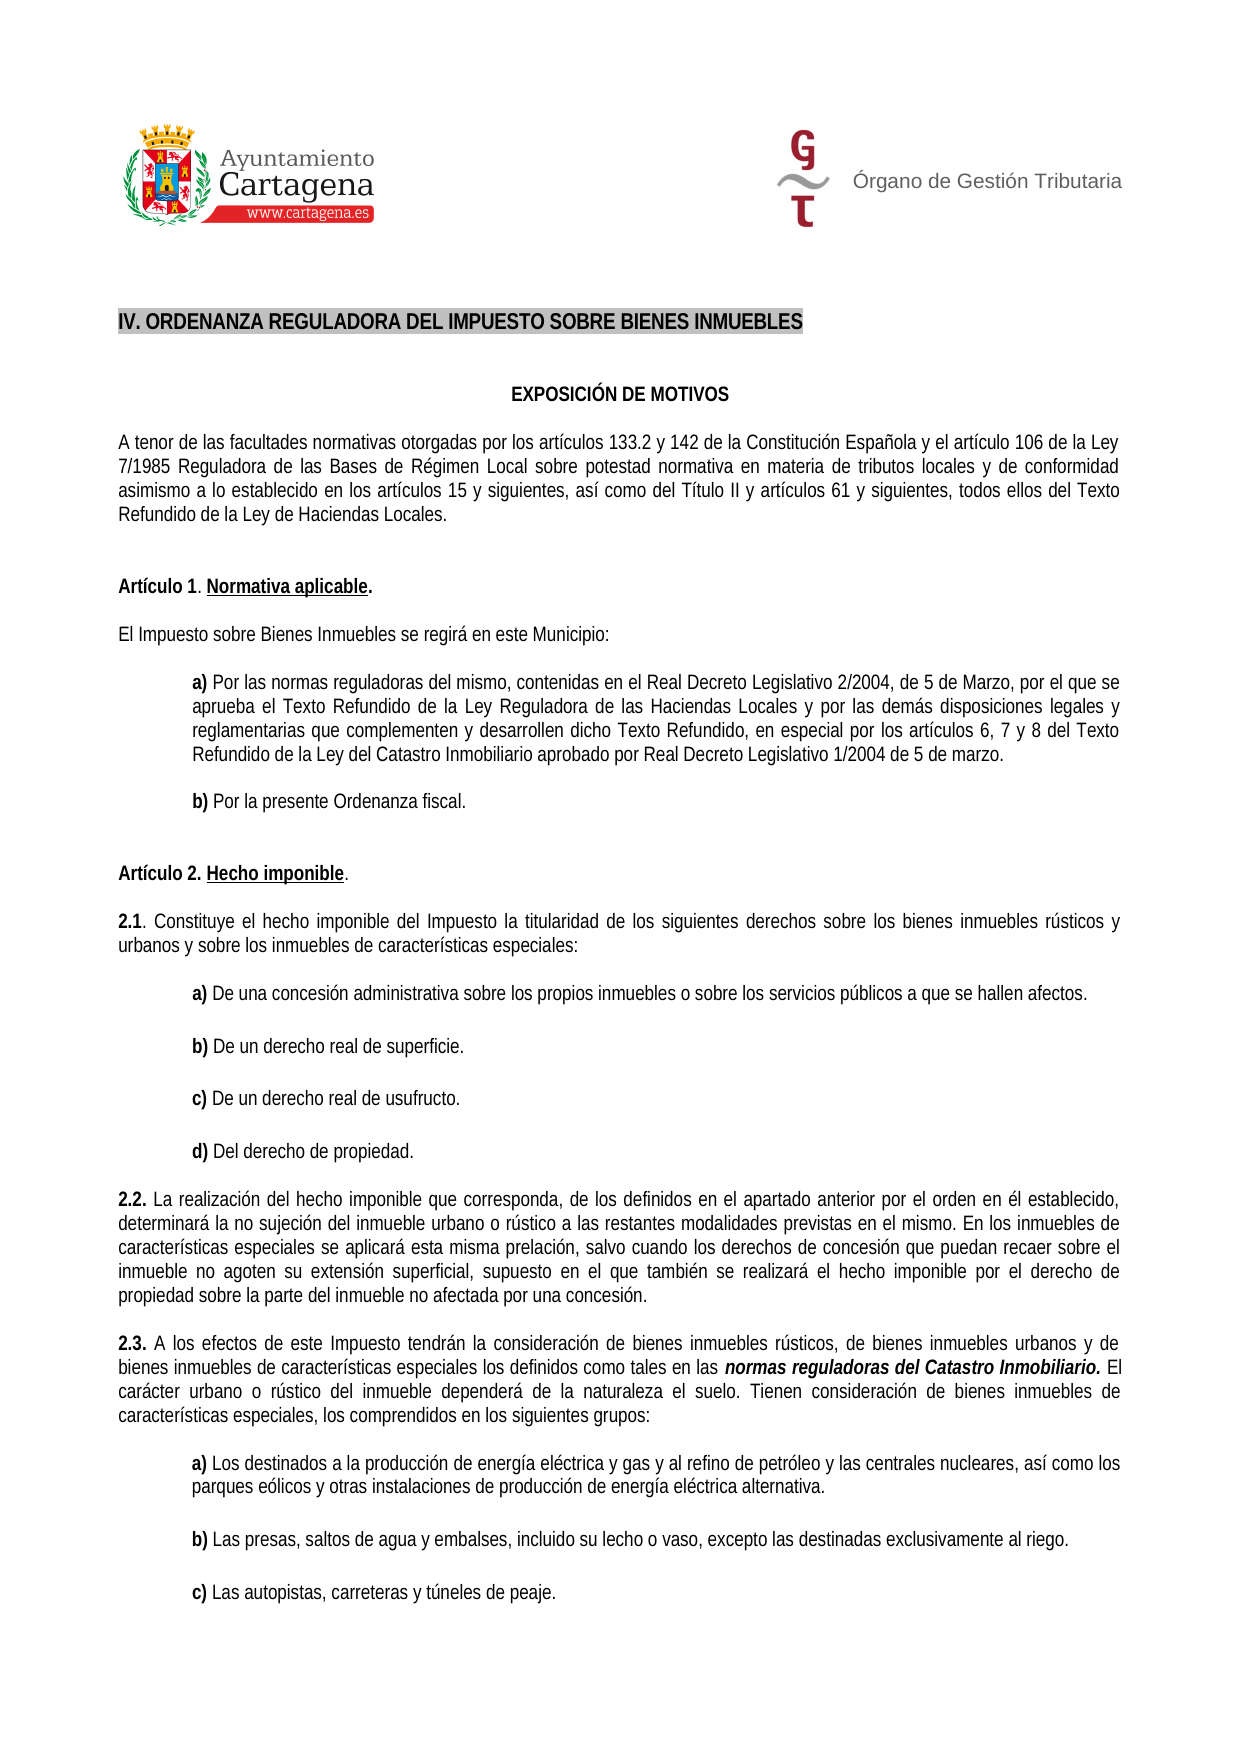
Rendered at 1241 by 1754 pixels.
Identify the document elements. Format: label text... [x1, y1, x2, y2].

text EXPOSICIÓN DE MOTIVOS [118, 382, 1122, 406]
text c) Las autopistas, carreteras y túneles de peaje. [192, 1579, 1122, 1603]
picture [117, 119, 379, 236]
text a) Los destinados a la producción de energía eléctrica y gas y al refino de petróleo y las centrales nucleares, así como los parques eólicos y otras instalaciones de producción de energía eléctrica alternativa. [192, 1450, 1122, 1498]
text a) Por las normas reguladoras del mismo, contenidas en el Real Decreto Legislativo 2/2004, de 5 de Marzo, por el que se aprueba el Texto Refundido de la Ley Reguladora de las Haciendas Locales y por las demás disposiciones legales y reglamentarias que complementen y desarrollen dicho Texto Refundido, en especial por los artículos 6, 7 y 8 del Texto Refundido de la Ley del Catastro Inmobiliario aprobado por Real Decreto Legislativo 1/2004 de 5 de marzo. [192, 670, 1122, 766]
text b) Por la presente Ordenanza fiscal. [192, 789, 1122, 813]
text Artículo 2. Hecho imponible. [118, 861, 1122, 885]
text 2.1. Constituye el hecho imponible del Impuesto la titularidad de los siguientes derechos sobre los bienes inmuebles rústicos y urbanos y sobre los inmuebles de características especiales: [118, 909, 1122, 957]
text b) De un derecho real de superficie. [192, 1034, 1122, 1058]
text Artículo 1. Normativa aplicable. [118, 574, 1122, 598]
text A tenor de las facultades normativas otorgadas por los artículos 133.2 y 142 de la Constitución Española y el artículo 106 de la Ley 7/1985 Reguladora de las Bases de Régimen Local sobre potestad normativa en materia de tributos locales y de conformidad asimismo a lo establecido en los artículos 15 y siguientes, así como del Título II y artículos 61 y siguientes, todos ellos del Texto Refundido de la Ley de Haciendas Locales. [118, 430, 1122, 526]
text 2.3. A los efectos de este Impuesto tendrán la consideración de bienes inmuebles rústicos, de bienes inmuebles urbanos y de bienes inmuebles de características especiales los definidos como tales en las normas reguladoras del Catastro Inmobiliario. El carácter urbano o rústico del inmueble dependerá de la naturaleza el suelo. Tienen consideración de bienes inmuebles de características especiales, los comprendidos en los siguientes grupos: [118, 1331, 1122, 1426]
text c) De un derecho real de usufructo. [192, 1086, 1122, 1110]
text b) Las presas, saltos de agua y embalses, incluido su lecho o vaso, excepto las destinadas exclusivamente al riego. [192, 1527, 1122, 1551]
subtitle IV. ORDENANZA REGULADORA DEL IMPUESTO SOBRE BIENES INMUEBLES [118, 308, 1122, 334]
text El Impuesto sobre Bienes Inmuebles se regirá en este Municipio: [118, 622, 1122, 646]
text d) Del derecho de propiedad. [192, 1139, 1122, 1163]
text a) De una concesión administrativa sobre los propios inmuebles o sobre los servicios públicos a que se hallen afectos. [192, 981, 1122, 1005]
text 2.2. La realización del hecho imponible que corresponda, de los definidos en el apartado anterior por el orden en él establecido, determinará la no sujeción del inmueble urbano o rústico a las restantes modalidades previstas en el mismo. En los inmuebles de características especiales se aplicará esta misma prelación, salvo cuando los derechos de concesión que puedan recaer sobre el inmueble no agoten su extensión superficial, supuesto en el que también se realizará el hecho imponible por el derecho de propiedad sobre la parte del inmueble no afectada por una concesión. [118, 1187, 1122, 1307]
